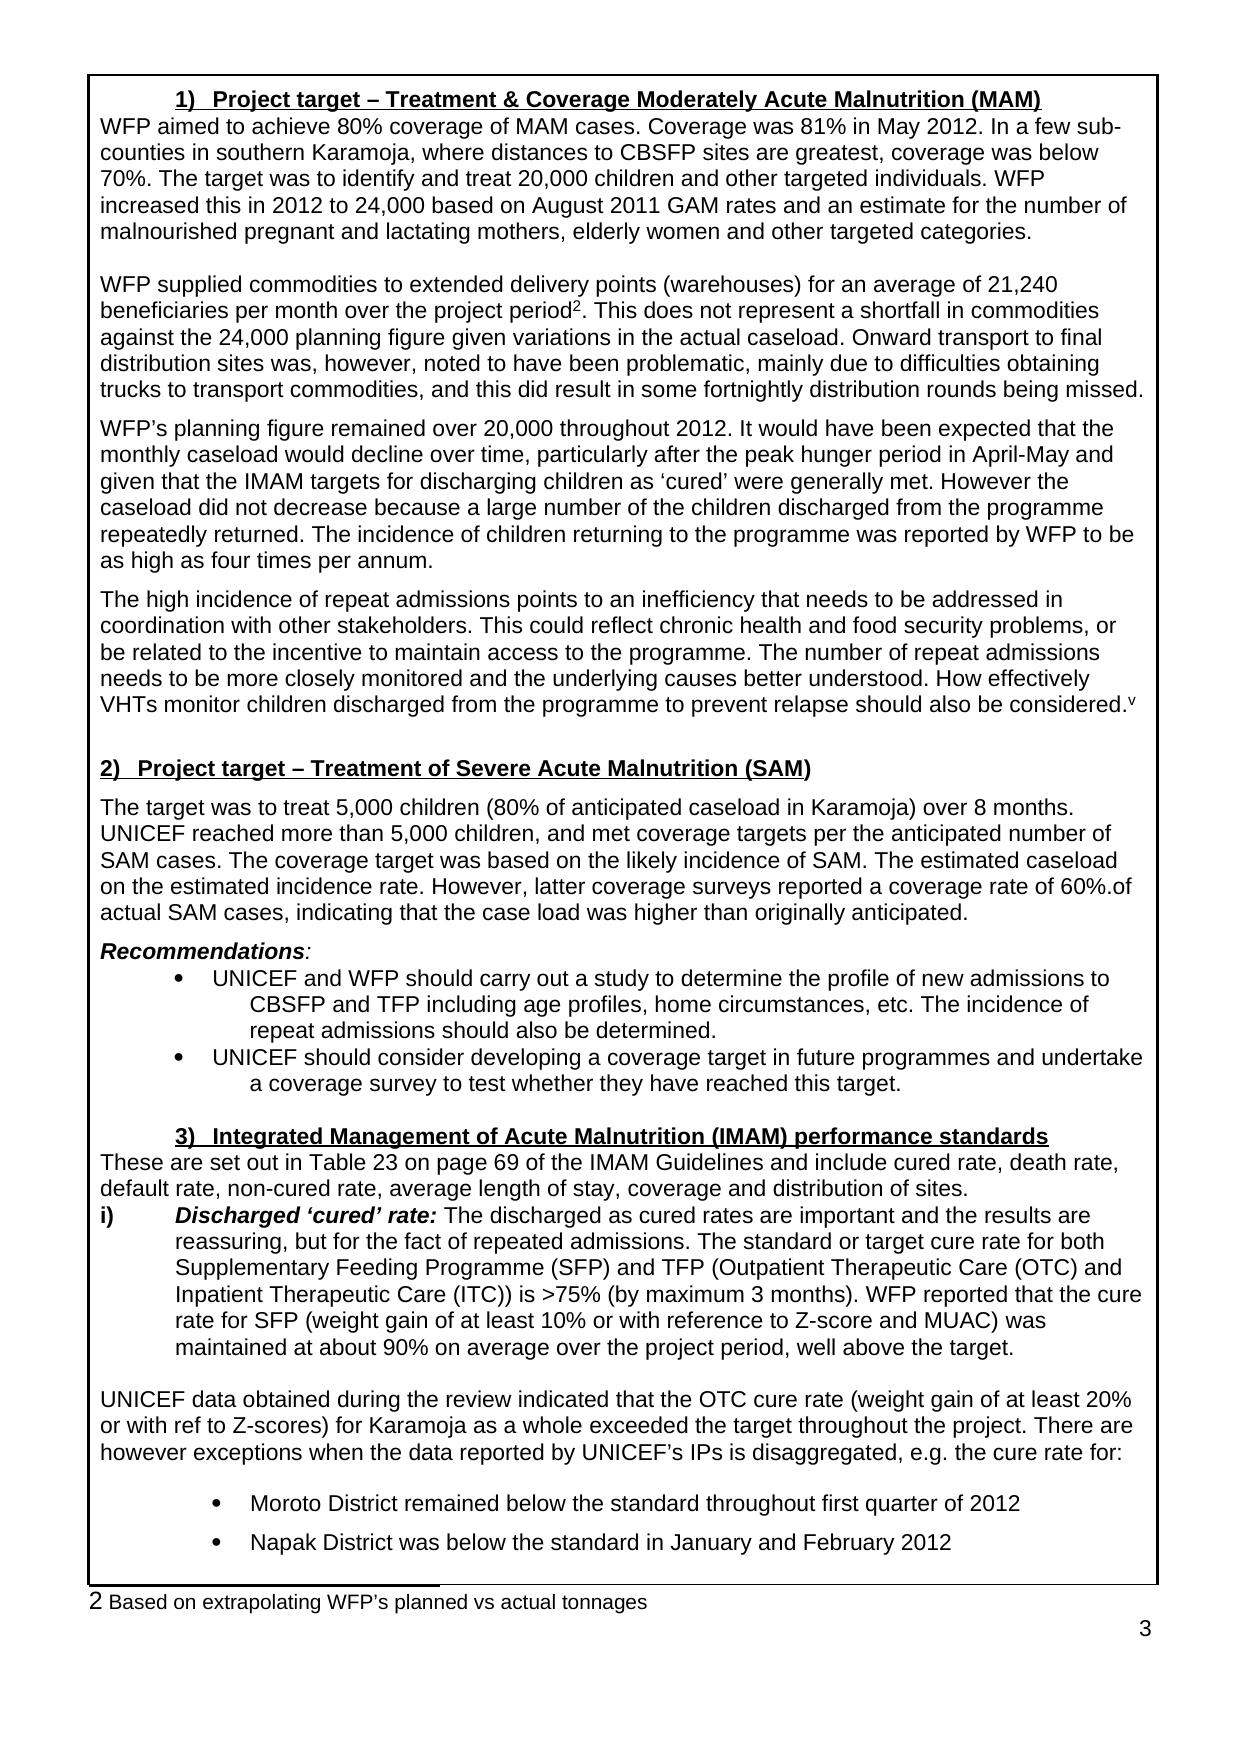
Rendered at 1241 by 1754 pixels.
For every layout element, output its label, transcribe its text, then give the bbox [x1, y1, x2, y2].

table_cell Final results Project target – Treatment & Coverage Moderately Acute Malnutrition (MAM) WFP aimed to achieve 80% coverage of MAM cases. Coverage was 81% in May 2012. In a few sub-counties in southern Karamoja, where distances to CBSFP sites are greatest, coverage was below 70%. The target was to identify and treat 20,000 children and other targeted individuals. WFP increased this in 2012 to 24,000 based on August 2011 GAM rates and an estimate for the number of malnourished pregnant and lactating mothers, elderly women and other targeted categories. WFP supplied commodities to extended delivery points (warehouses) for an average of 21,240 beneficiaries per month over the project period. This does not represent a shortfall in commodities against the 24,000 planning figure given variations in the actual caseload. Onward transport to final distribution sites was, however, noted to have been problematic, mainly due to difficulties obtaining trucks to transport commodities, and this did result in some fortnightly distribution rounds being missed. WFP’s planning figure remained over 20,000 throughout 2012. It would have been expected that the monthly caseload would decline over time, particularly after the peak hunger period in April-May and given that the IMAM targets for discharging children as ‘cured’ were generally met. However the caseload did not decrease because a large number of the children discharged from the programme repeatedly returned. The incidence of children returning to the programme was reported by WFP to be as high as four times per annum. The high incidence of repeat admissions points to an inefficiency that needs to be addressed in coordination with other stakeholders. This could reflect chronic health and food security problems, or be related to the incentive to maintain access to the programme. The number of repeat admissions needs to be more closely monitored and the underlying causes better understood. How effectively VHTs monitor children discharged from the programme to prevent relapse should also be considered. Project target – Treatment of Severe Acute Malnutrition (SAM) The target was to treat 5,000 children (80% of anticipated caseload in Karamoja) over 8 months. UNICEF reached more than 5,000 children, and met coverage targets per the anticipated number of SAM cases. The coverage target was based on the likely incidence of SAM. The estimated caseload on the estimated incidence rate. However, latter coverage surveys reported a coverage rate of 60%.of actual SAM cases, indicating that the case load was higher than originally anticipated. Recommendations: UNICEF and WFP should carry out a study to determine the profile of new admissions to CBSFP and TFP including age profiles, home circumstances, etc. The incidence of repeat admissions should also be determined. UNICEF should consider developing a coverage target in future programmes and undertake a coverage survey to test whether they have reached this target. Integrated Management of Acute Malnutrition (IMAM) performance standards These are set out in Table 23 on page 69 of the IMAM Guidelines and include cured rate, death rate, default rate, non-cured rate, average length of stay, coverage and distribution of sites. Discharged ‘cured’ rate: The discharged as cured rates are important and the results are reassuring, but for the fact of repeated admissions. The standard or target cure rate for both Supplementary Feeding Programme (SFP) and TFP (Outpatient Therapeutic Care (OTC) and Inpatient Therapeutic Care (ITC)) is >75% (by maximum 3 months). WFP reported that the cure rate for SFP (weight gain of at least 10% or with reference to Z-score and MUAC) was maintained at about 90% on average over the project period, well above the target. UNICEF data obtained during the review indicated that the OTC cure rate (weight gain of at least 20% or with ref to Z-scores) for Karamoja as a whole exceeded the target throughout the project. There are however exceptions when the data reported by UNICEF’s IPs is disaggregated, e.g. the cure rate for: Moroto District remained below the standard throughout first quarter of 2012 Napak District was below the standard in January and February 2012 Kaabong District was below the standard for January 2012. UNICEF’s final report states the discharged cure rate through 2012 was 82%. WFP report that the cure rate in ITC (only) for which it provides some commodity support was maintained at about 83% on average overall. Death rate: The targets of < 3% for SFP, < 5% for OTC and < 10% for ITC were achieved overall. Disaggregated data for months and/or districts was however not available. UNICEF reported that the OTC death rate was 2% overall. Default rate: The default rate is the number of clients who defaulted (missed two consecutive visits) as a percentage of all discharges during the reporting period. The IMAM Guidelines target default rate is <15% for both SFP and TFP. WFP reported that default rates were maintained at an average 7%. UNICEF reported that default rates for TFP were 16% through 2012, slightly higher than the target. Despite the good performance against target, default rates were frequently mentioned as a problem area during the review, particularly for OTC. Average length of stay: Aggregated data was not available at the time of the review. Data had been collected and reported by IPs. For the purposes of calculating individuals within caseloads, two months out of a maximum of three has been assumed. Coverage – Therapeutic feeding programmes (TFP): IMAM targets are >70% coverage for TFP. SPHERE standards set a coverage target for TFP of >50% for rural areas. Although UNICEF met the specified a target of reaching 80% of anticipated cases. Coverage surveys of actual cases was 60%”, which is below the IMAM target. CONCERN conducted a Semi-quantitative evaluation of access and coverage (SQUEAC) survey in Nakapiripirit district in March 2010 (IMAM was first implemented in May 2009) which showed an estimated overall coverage of 58% (47.4% - 68.4%). ACF conducted a coverage survey in Moroto and Kaabong Districts in July 2011 and found that (point) coverage was 37% for Kaabong and 41% for Moroto. Period coverage which includes recovering children produced better results with a greater than 50% coverage rate of 58.5% and 57.5% for Kaabong and Moroto respectively. ACF note in their reporting on coverage that the main obstacles are: distance to the health services including security for women and children, availability of health facility staff at the health facilities and caretaker’s household responsibilities. UNICEF has invested substantially in increasing the coverage of TFP in Karamoja. With UNICEF support TFP geographic coverage has grown from 33 sites in 2009 to 111 in 2012, including nine health centres offering ITC (HC IV) and 102 health centres offering OTC (HC II and III). As planned, two OTCs were established with support from the DFID grant (Apetolim HC II in Kaabong and Nabual HC II in Moroto) to bring services closer to the communities. Coverage was therefore enhanced, however despite these actions coverage was approximately 60%. If there is a medical complication SAM cases are referred to ITC, in accordance with IMAM Guidelines. ITC can only be offered in HC IVs and hospitals, which are located in the major towns. This underlines the importance of the early identification and effective referral from communities of SAM cases. Some health centres reported admitting isolated SAM cases with complications despite not having appropriate facilities because the mothers concerned were not prepared/able to go to town and tend their child there (Kakingol HC III in Moroto District and Kacheri HC II in Kotido District). Coverage and distribution – community based supplementary feeding programmes (CBSFP): IMAM targets are >70% coverage and WFP set a higher target of 80%. The ‘distribution’ target for SFP is >90% of the target population lives within 1 day return walk from the centre. This is essentially a geographic coverage target. WFP reported that the actual coverage of CBSFP at the time of the surveillance round in May 2012 was 81% (estimated percentage of moderately malnourished children from 6 to 59 months enrolled). There may be weaknesses in the way this is calculated. WFP recognise that a more effective method of measuring coverage is required, and is beginning to monitor coverage by comparing the anticipated under-5 population in each village with the number screened by VHTs. A few sub-counties in southern Karamoja appear to have had coverage of less than 70% due to the disbursed nature of settlement and distance from CBSFP sites. To achieve its current coverage WFP progressively established 150 CBSFP sites across Karamoja, including a site in 90% of sub-counties. On the basis of this WFP refers to geographic coverage of 90%. However actual coverage is a better measure. 4) The efficiency of referrals to TFP and from TFP to CBSFP The efficiency of referrals is not well understood. This includes the efficiency of VHTs referrals of SAM cases to TFP, and the proportion that are actually enrolled in TFP. Ideally data monitoring should enable a comparison of: a) estimated prevalence of SAM, b) the proportion identified and referred to TFP by VHTs or from CBSFP screening and c) the number actually admitted for treatment. This information was not monitored. Data is available: for b) and c) through combining information reported at both ends of the referral system - comparing sub-county VHT & CBSFP referrals with OTC admissions. There are several factors reducing referral rates to TFP. WFP’s IPs reported that mothers prefer to have their children admitted into CBSFP because they prefer the CBSFP supplement (“family porridge”) to the alternative (Plumpynut) provided under the TFP. Even when mothers are referred to TFP it is reported that many attend CBSFP screening hoping to be admitted. Additional factors include: distance to the health centre and a lack of understanding by mothers’ as to why the child is malnourished. Where health workers are involved one would expect more effective referrals. However, delays in the initiation of treatment were noted in some OTCs as the patient had to wait for OTC opening day. OTC admission should be available on any day, and this is the case in some if not most health centres. The programme target was that 70% of the children discharged from TFP would be admitted to CBSFP follow up. The reviewer was not able to find any data on performance against this target. In Moroto District referrals from OTC to CBSFP can be problematic. Health staff at Nadunget HCIII said mothers were not always briefed about the continuum of care from TFP to CBSFP because staff were often busy or those discharging were not fully familiar with the nutrition programme. One practical obstacle mentioned is the periodic lack of referral slips. In Kotido District referrals from OTC to CBSFP may be more effective because district health staff attend CBSFP screening and can check that their former OTC clients are present. In Kotido WFP included poor referral to CBSFP on their short list of challenges. WFP reported that one of the ways of improving referrals would be to have that the same VHTs for both SFP and TFP, and to use the same partners to implement both programmes. WFP and UNICEF are in discussions to ensure that referral mechanisms are improved. Recommendations: UNICEF and WFP should work with VHTs and health centre staff to ensure that referrals to TFP and from TFP to CBSFP are effective. Information on referrals of TFP to CBSFP should be available to district nutrition focal points in real time so that any apparent failures in the referral process can be addressed. This information could possibly be incorporated in UNICEF’s Dashboard. For referrals to TFP it would be useful to include a ‘background figure’ of expected SAM caseload i.e. three figures – expected SAM caseload, referred and admitted. UNICEF should further discuss with District Health Officers (DHOs) the impediments to TFP admission. 5) Routine medication Table 3 of the IMAM Guidelines specifies that routine medication should be part of SFPs, which are a key part of the management of MAM. The guidelines are however based on implementing SFPs in health centres. Implementing routine medication in the CBSFP is therefore dependent on the capacity of district health staff to be present at outreach sites, and to be consistently supplied with the relevant medication. WFP’s IPs have tried to make these links, offering to transport health centre staff to outreach sites and often doing so, where medication and immunisations have been provided. In northern Karamoja health centre staff participated in CBSFP, WFP’s IP Community Action for Health (CAfH) providing an incentive for health centre staff. Medication was however not generally provided on site, but through referral to health centres. In southern Karamoja health centre staff did not typically participate in CBSFP, even when WFP’s IP Andre Food Consult (AFC) offered transport. AFC hired a nurse to help fill this gap. Vitamin A should be given on admission to SFPs to children over six months who have not received it in the preceding month. This was not occurring routinely in northern or southern Karamoja. In northern Karamoja health centre workers could provide vitamin A, but only refer to the health centre upon diagnosis. Theoretically this means that roughly two thirds of moderately malnourished children are not covered by Vitamin A upon admission to CBSFP (one third would have received Vitamin A on a Family Health Day conducted in the preceding month). IMAM Guidelines specify that deworming should also be given to all children admitted to SFP if not received in the preceding 4 months. This is not done routinely and deworming is only occasionally available from health workers. Deworming on diagnosis should be available at CBSFP screening but it should not be necessary to provide routine treatment to all those admitted as Family Health Days provide good coverage. Recommendation: WFP and IPs should discuss with DHOs how to ensure a district health worker is present during CBSFP distributions to screen the children and administer tests and provide medication in conformity with IMAM guidelines. Providing Vitamin A upon admission to CBSFP (if not received in the preceding month) is indispensable. To be effective it needs to be given on site, not on referral. De-worming tablets and iron should also be available on site. In southern Karamoja this may need to involve synchronising district health outreach with CBSFP although it appears there are not enough health workers conducting outreach to cover all CBSFP screenings. The health workers are also reliant on government PHC funds for their movement. Where it is not possible to have a district health worker present it is suggested that the District Health Officer authorise WFP’s IPs to administer Vitamin A. Table 6 in the IMAM Guidelines specifies medical and dietary treatment for TFP. Amoxicillin should be given routinely. This was however not followed as the amounts provided to the health centre by the MoH is generally not sufficient. Recommendation: UNICEF should discuss routine medical treatment on initial visit to OTC with DHOs. 6) Admission and discharge criteria Admission to SFP or TFP can be based on either MUAC or Z-scores - both should be taken. Some CBSFP sites and some health centres rely solely on MUAC, which introduces exclusion errors. Recommendation: WFP should ensure that IPs follow IMAM admission criteria. UNICEF should discuss admission practices in health centres with the nutrition focal persons in each district. Discharge criteria should also be addressed. 7) Adults and the elderly The IMAM guidelines allow for the acutely malnourished of any age to be admitted to CBSFP and TFP using an adult MUAC tape (22 cm cut-off). It was found that in Karamoja this qualifies many older adults and elderly (over 60). At one site in 2010 in Kotido District more adults/elderly than children were admitted. The cut-off was subsequently amended to 18.5 cm. Even using this measure one third of those admitted to SFP at the Nakapelimoru Primary School site in Kotido District in November 2012 were adults or elderly (13 of 39 admissions). There were a substantial number of elderly women in attendance on the day of the review visit to that site (26 January 2013). Only one elderly woman was interviewed, who confirmed she also participates in WFP’s Extremely Vulnerable Households feeding programme. Joint district/WFP/CAFH monitoring conducted in August 2012 raised as an issue the “overwhelming number of elderly in the programme who take longer to recover”. Although the inclusion of adults and the elderly based on a MUAC reading is consistent with the IMAM Guidelines it is doubtful that the elderly will respond physiologically as generally expected and be discharged ‘cured’ within three months. Recommendation: WFP should request its IPs to monitor and report the proportion of adults and the elderly who are non-respondent at the end of three months. WFP should also consider asking its IPs to use BMI in addition to MUAC for admission and discharge. 8) Efficiency of supply WFP’s supply of Supplementary Feeding Programme ration ingredients (CSB, oil, sugar) to its warehouses in Moroto and Kotido was good under the circumstances (well over 90%). Table: WFP planned vs delivery of CBSFP commodities to final distribution sites (in tons) This information indicates an overall shortfall in supply of 11.5%. However, this is based against forward estimates of 24,000 beneficiaries per month, while actual monthly requirements fluctuated below 24,000. Substantial problems were also reported in transporting commodities from warehouses to final distribution sites. For the Therapeutic Feeding Programme UNICEF’s objective was to support the procurement of supplies (RUTF, F100, F75) to ensure “zero” stock-outs. This was to be combined with strengthened logistics and end-user monitoring systems. A report on planned vs actual deliveries over the project period was not obtained during the review however supply generally appears to have been good, given the support of UNICEF’s IPs. UNICEF did report a delay in procurement at the beginning of the project period. Recommendation: WFP set a monthly target for making CBSFP commodities available to IPs at final delivery points (FDPs) in good time for their distribution to MAM clients. This should be based on input from WFP’s nutrition and logistics personnel and should be in consultation with IPs. The target could for example be 85% of the time with ‘in good time’ allowing for perhaps a delay of no more than seven days. A related target could be set of no delays of more than a fortnight. Both would be monitored and reported. 9) Community based supplementary feeding programme (CBSFP) ration size The appropriate ration for supplementary feeding according to accepted international standards is a daily supplement of 500-700 kcals for a closely monitored feeding programme. If dry take home rations are provided, they should provide 1,000-1,200 kcals to account for sharing at home. WFP aims to provide 1,140 kcals (within the recommended range). As a fortnightly ration this requires a pre-mix of Corn Soy Blend (CSB), sugar and oil weighing 3.76 kgs. This is the ration provided in northern Karamoja by CAFH. In southern Karamoja the fortnightly ration rate is a little more – about 4 kgs – because it is derived by halving what used to be a monthly ration using a particular type of scoop. Recommendation: WFP should consider standardising the CBSFP ration and scoop. 10) Utilisation of take home CBSFP supplement & outpatient therapeutic care (OTC) Ready-to-Use Therapeutic Food (RUTF) The CBSFP premixed supplementary ration is typically cooked as porridge and shared amongst siblings and / or the whole family. It is frequently referred to as “family porridge”. The amount of sharing of the supplement is known to be seasonal and stress related. A CBSFP joint monitoring exercise for Kotido District (June 2012) reported: “From the interview with most care givers, it was revealed that food is shared with all family members of the household level since they believe that food is for everybody.” Post distribution monitoring conducted by CAFH in Abim District (September 2012) indicated that 54% of the CB SFP was consumed by the intended beneficiary, 22% by other household members, 24% shared with kin. This is within the expectations of those designing the supplementary ration size i.e. a little over half reserved for the CBSFP client. However monitoring conducted by CAFH for Kotido District indicated higher levels of sharing. It would be useful to have similar data for peak ‘hunger gap’ months in southern Karamoja. The March 2011 evaluation of WFP’s PRRO reported very high levels of sharing. Ready to Use Therapeutic Food (RUTF / Plumpy nut) is not shared to the same degree, but anecdotal evidence suggests there is also an issue: Some health centre staff said it is common for mothers or others bringing a child to start consume the RUTF while walking home. It can be used in alcohol preparation. It can be bought in the Moroto market (UGS 500). It is commonly referred to as ‘odii’ - the Acholi word used in Karamoja for peanut and sesame paste. Recommendations: WFP should ensure that post distribution monitoring conducted by its IPs yields a reliable view of the extent of CBSFP supplement sharing over time and over the seven districts. Following the joint monitoring exercise conducted for Kotido District in June 2012 it was recommended that: “VHTs should monitor how malnourished children are being fed at household level.” VHTs should be encouraged to do so, perhaps on a quota basis e.g. visit, observe and advise 10% of households. WFP’s IPs should not refer to the RUTF as ‘odii’. The RUTF packaging should be changed to clearly identify that it is intended for consumption by young children e.g. picture of a young child. IPs should continue drama to emphasise the need to restrict the RUTF to severely malnourished children. 11) Process efficiency A joint CBSFP monitoring exercise for Kotido District (June 2012) reported late arrival by clients, with the result that clients who came early had to wait for services. Long waiting times acts as a disincentive for mothers to attend, with the result that siblings and grandmothers are often asked to accompany the children. Recommendation: WFP and its IPs should review the process efficiency of CBSFP screening and distribution. One option would be to have two sessions. 12) Potential for contamination In southern Karamoja AFC typically conduct CBSFP under trees, volunteer women preparing the pre-mix in 50 litre drums. The potential for human and/or environmental contamination is considerable. In northern Karamoja CAFH often use primary school buildings as CBSFP sites and mix the SFP ingredients on the day in school stores using wooden mixing paddles. Recommendation: WFP and its IPs should review the manner in which the supplementary CBSFP ration is mixed bearing in mind the potential for human and environmental contamination. 13) Promotion of nutrition, health and hygiene practices and other complementary practices CBSFP screening and distribution is preceded by nutrition and health education directed at mothers and caregivers. It is appropriate to make use of this time for health and hygiene promotion activities, however only a very short period of time is available to disseminate messages - in Kotido CAFH reported taking 10 to 15 minutes; in Moroto AFC reported taking 15 to 20 minutes. It was observed that while the content of the promotion activities is acceptable, the delivery does not necessarily follow sound adult education principles. WFP have noted however that the context does not support other more effective techniques (e.g. drama groups). WFP planned to undertake complementary activities such as community mobilisation and sensitisation, nutrition and health education, promotion of back yard gardens, creation and support of community support groups such as parental care groups, and the creation and support of parental groups to promote good health and nutrition practices. WFP’s IPs and WFP’s final report refer to some of these activities. It was not possible to verify the extent of promotional and preventative activities. UNICEF’s proposal refers to intensifying support at the community level for the promotion of nutrition, health and hygiene practices through VHTs, women’s groups and other informal networks. UNICEF reported that this was initiated. In addition to basic training, an add-on module on nutrition was introduced to enhance VHT knowledge and skills on key nutrition messages to pass on to communities. UNICEF also reported that TOT sessions were conducted with over 50 regional trainers, which cascaded the district trainings to the VHTs. UNICEF was also to train 210 health workers in the Uganda national comprehensive Infant and Young Child Feeding (IYCF) package (30 in each district). UNICEF reported that one round of training on IYCF via district budget support was already in progress targeting about 150 health workers. IYCF promotion materials were also found in health centres. A Knowledge, Attitude and Practices survey will be conducted to determine the effectiveness of these efforts. UNICEF had also planned to assist with two quarterly integrated IYCF/IMAM support supervisions (by the DHTs) and in-service mentoring. Recommendation: WFP and its partners, in consultation with DHOs and UNICEF, should review the effectiveness of the health and nutrition promotion component of CBSFP, both on site and out in the community. 14) IMAM related capacity building UNICEF’s proposal included providing technical support, in-service coaching/mentoring and supervision of 373 health workers in the 66 TFP sites to ensure provision of quality care. This was accomplished - UNICEF’s final report refers to involving 420 health workers and 102 supported TFP sites for the calendar year 2012. Technical support was provided by ACF and CONCERN Worldwide, up to October 2012. Makerere University’s Mwanamugimu Nutrition Unit also trained on the IMAM package. Good performance against IMAM standards (cure rates, etc.) provides some evidence of effective capacity. UNICEF report that a “critical pool of health workers in the region has been trained on IMAM to ensure continuity of the services considering staff rotations and high attrition rates. However ACF noted in its final report noted that although training targets were achieved challenges remained including high health staff turnover, the need for continued on-the-job training, and health office managerial challenges. Regarding training focused on the effective use of IMAM monitoring and supervision tools ACF reported that the DHOs, medical doctors and Medical Superintendents from the hospitals although invited did not attend training. UNICEF’s proposal also refers to mobilising all VHTs (2,968) in the catchment areas of the health facilities for case identification, referral and follow up. UNICEF reported that mobilisation took place in July/August 2012 to conduct a mass screening exercise in response to the high SAM rate reported in May. WFP’s IPs provided training and support to VHTs. Impact Weighting (%): 40% Revised since last Annual Review? N/A Risk: Medium Revised since last Annual Review? N/A [90, 76, 1156, 1583]
